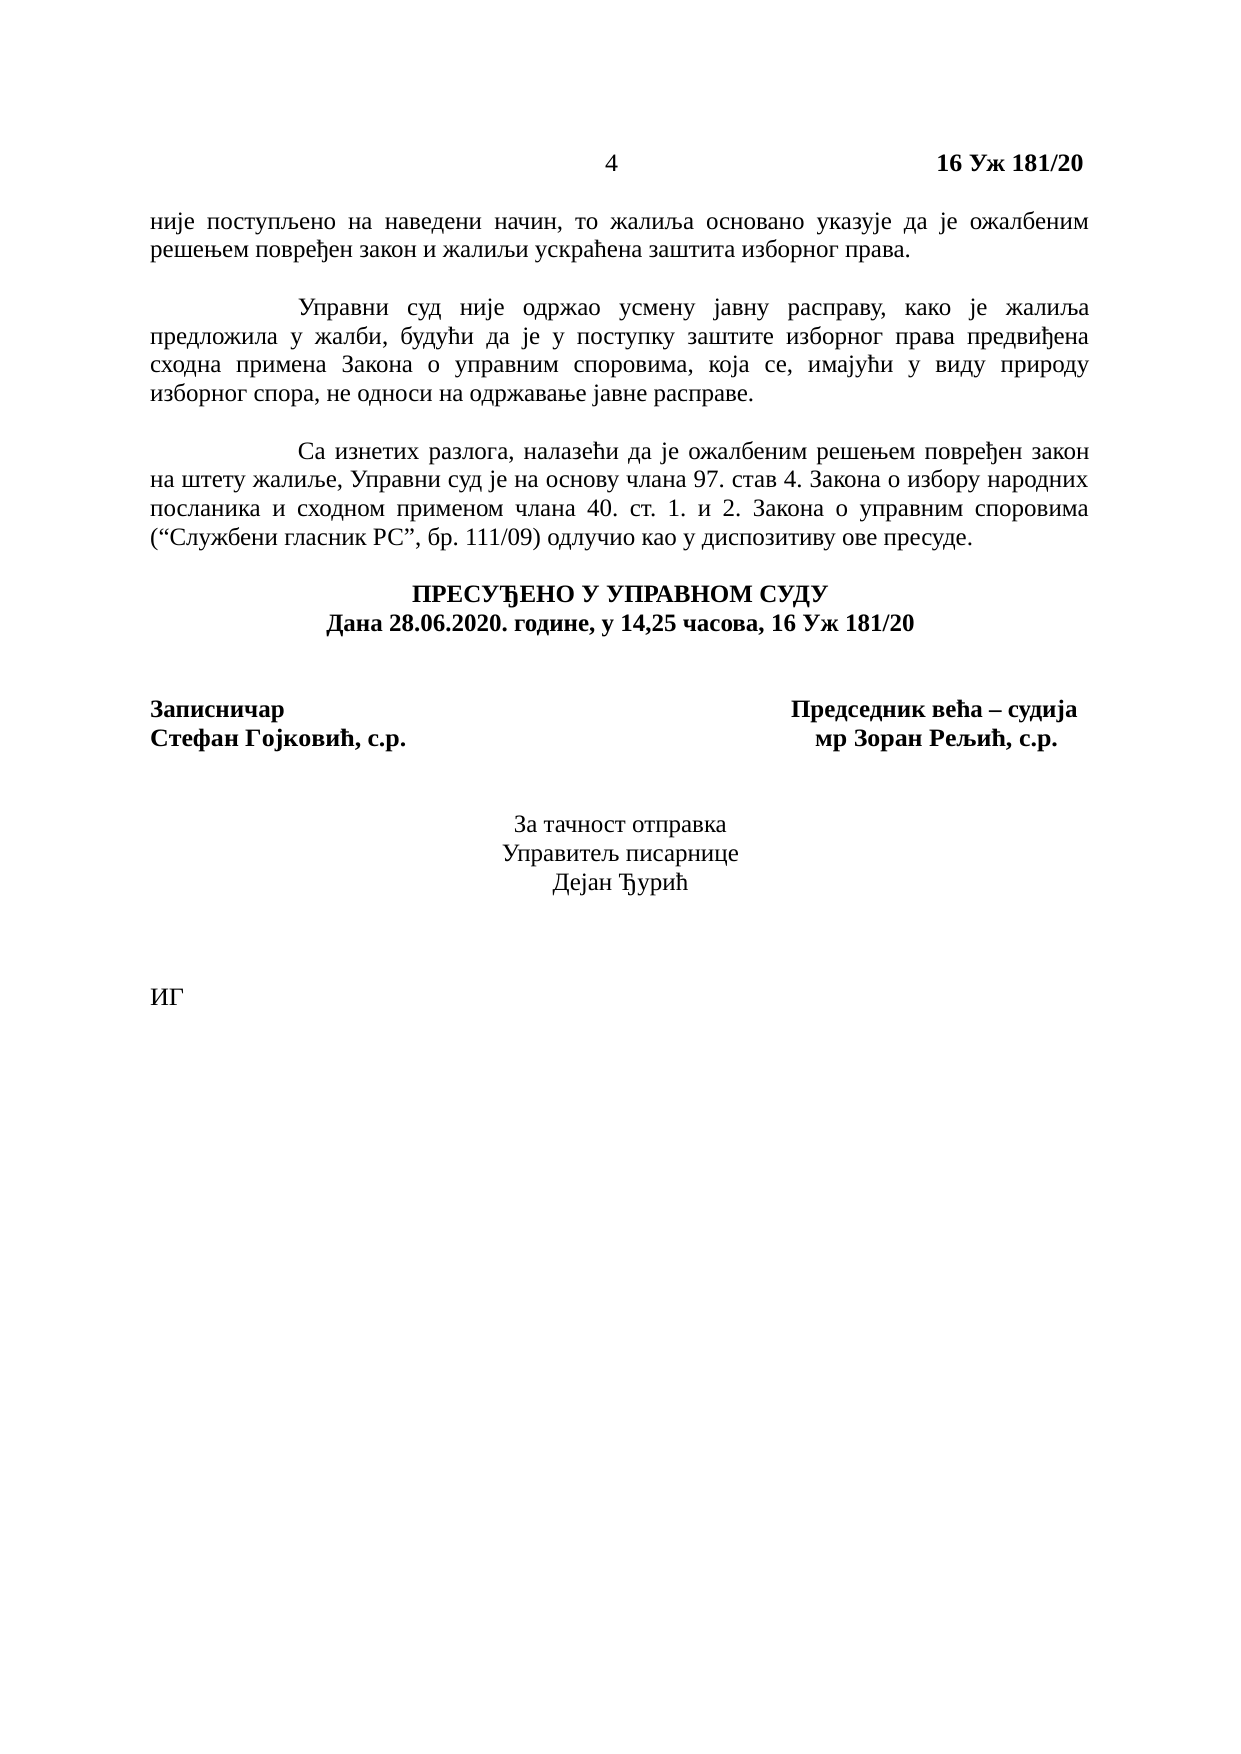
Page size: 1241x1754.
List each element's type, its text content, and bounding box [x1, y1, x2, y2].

text Стефан Гојковић, с.р. мр Зоран Рељић, с.р. [150, 723, 1090, 752]
text Са изнетих разлога, налазећи да је ожалбеним решењем повређен закон на штету жалиље, Управни суд је на основу члана 97. став 4. Закона о избору народних посланика и сходном применом члана 40. ст. 1. и 2. Закона о управним споровима (“Службени гласник РС”, бр. 111/09) одлучио као у диспозитиву ове пресуде. [150, 436, 1090, 551]
text Дејан Ђурић [150, 867, 1090, 896]
text Записничар Председник већа – судија [150, 694, 1090, 723]
text Управни суд није одржао усмену јавну расправу, како је жалиља предложила у жалби, будући да је у поступку заштите изборног права предвиђена сходна примена Закона о управним споровима, која се, имајући у виду природу изборног спора, не односи на одржавање јавне расправе. [150, 292, 1090, 407]
text није поступљено на наведени начин, то жалиља основано указује да је ожалбеним решењем повређен закон и жалиљи ускраћена заштита изборног права. [150, 206, 1090, 263]
text ИГ [150, 982, 1090, 1011]
text Управитељ писарнице [150, 838, 1090, 867]
text Дана 28.06.2020. године, у 14,25 часова, 16 Уж 181/20 [150, 608, 1090, 637]
text ПРЕСУЂЕНО У УПРАВНОМ СУДУ [150, 579, 1090, 608]
text За тачност отправка [150, 809, 1090, 838]
